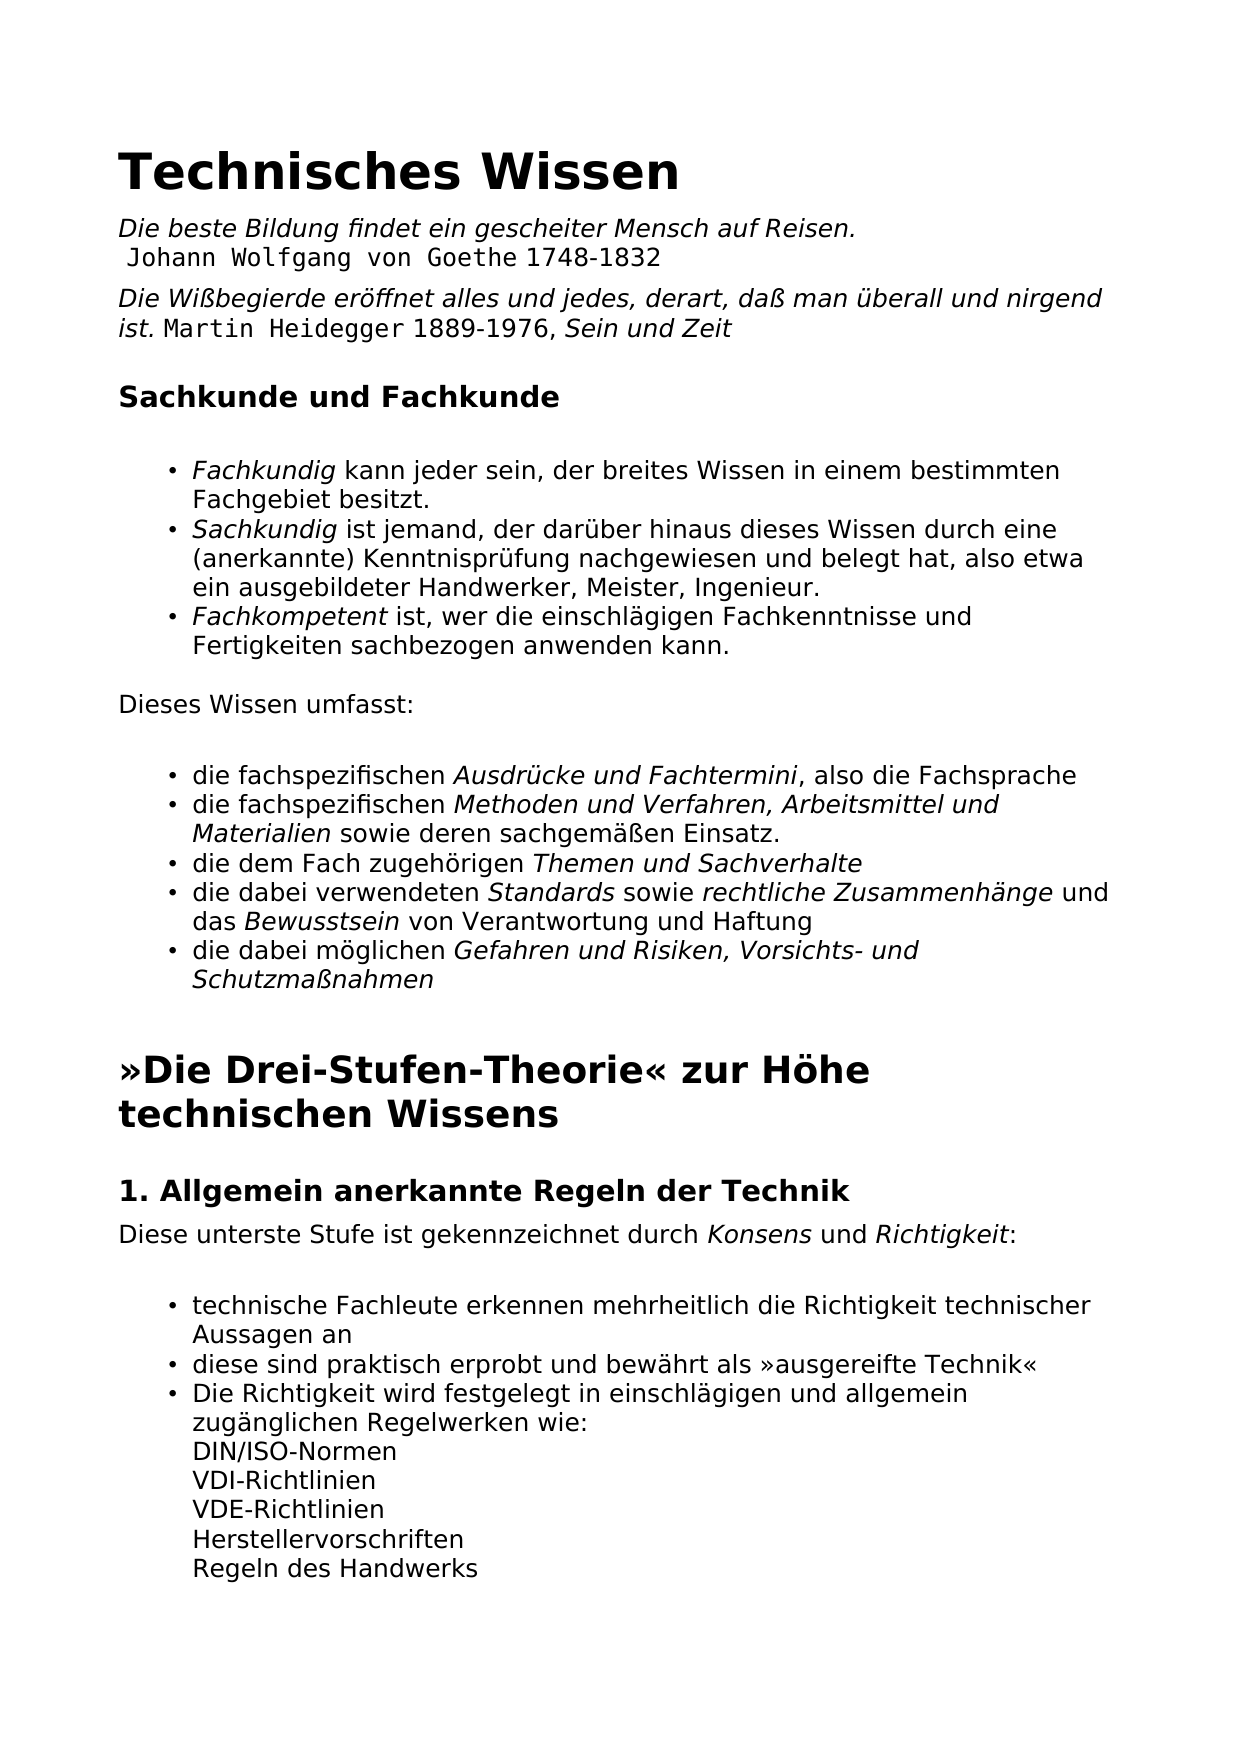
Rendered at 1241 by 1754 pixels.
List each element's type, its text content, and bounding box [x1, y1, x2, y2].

list Die Richtigkeit wird festgelegt in einschlägigen und allgemein zugänglichen Regelwerken wie: DIN/ISO-Normen VDI-Richtlinien VDE-Richtlinien Herstellervorschriften Regeln des Handwerks [177, 1379, 1122, 1612]
list technische Fachleute erkennen mehrheitlich die Richtigkeit technischer Aussagen an [177, 1291, 1122, 1350]
subtitle 1. Allgemein anerkannte Regeln der Technik [118, 1174, 1122, 1208]
list die dem Fach zugehörigen Themen und Sachverhalte [177, 849, 1122, 878]
list die fachspezifischen Methoden und Verfahren, Arbeitsmittel und Materialien sowie deren sachgemäßen Einsatz. [177, 790, 1122, 849]
list Fachkundig kann jeder sein, der breites Wissen in einem bestimmten Fachgebiet besitzt. [177, 456, 1122, 515]
list diese sind praktisch erprobt und bewährt als »ausgereifte Technik« [177, 1350, 1122, 1379]
subtitle Technisches Wissen [118, 143, 1122, 201]
text Die beste Bildung findet ein gescheiter Mensch auf Reisen. Johann Wolfgang von Goethe 1748-1832 [118, 214, 1122, 272]
text Dieses Wissen umfasst: [118, 690, 1122, 719]
list die fachspezifischen Ausdrücke und Fachtermini, also die Fachsprache [177, 761, 1122, 790]
subtitle »Die Drei-Stufen-Theorie« zur Höhe technischen Wissens [118, 1049, 1122, 1136]
list Sachkundig ist jemand, der darüber hinaus dieses Wissen durch eine (anerkannte) Kenntnisprüfung nachgewiesen und belegt hat, also etwa ein ausgebildeter Handwerker, Meister, Ingenieur. [177, 515, 1122, 602]
list die dabei möglichen Gefahren und Risiken, Vorsichts- und Schutzmaßnahmen [177, 936, 1122, 994]
list Fachkompetent ist, wer die einschlägigen Fachkenntnisse und Fertigkeiten sachbezogen anwenden kann. [177, 602, 1122, 661]
text Die Wißbegierde eröffnet alles und jedes, derart, daß man überall und nirgend ist. Martin Heidegger 1889-1976, Sein und Zeit [118, 285, 1122, 343]
text Diese unterste Stufe ist gekennzeichnet durch Konsens und Richtigkeit: [118, 1220, 1122, 1249]
subtitle Sachkunde und Fachkunde [118, 381, 1122, 414]
list die dabei verwendeten Standards sowie rechtliche Zusammenhänge und das Bewusstsein von Verantwortung und Haftung [177, 878, 1122, 936]
